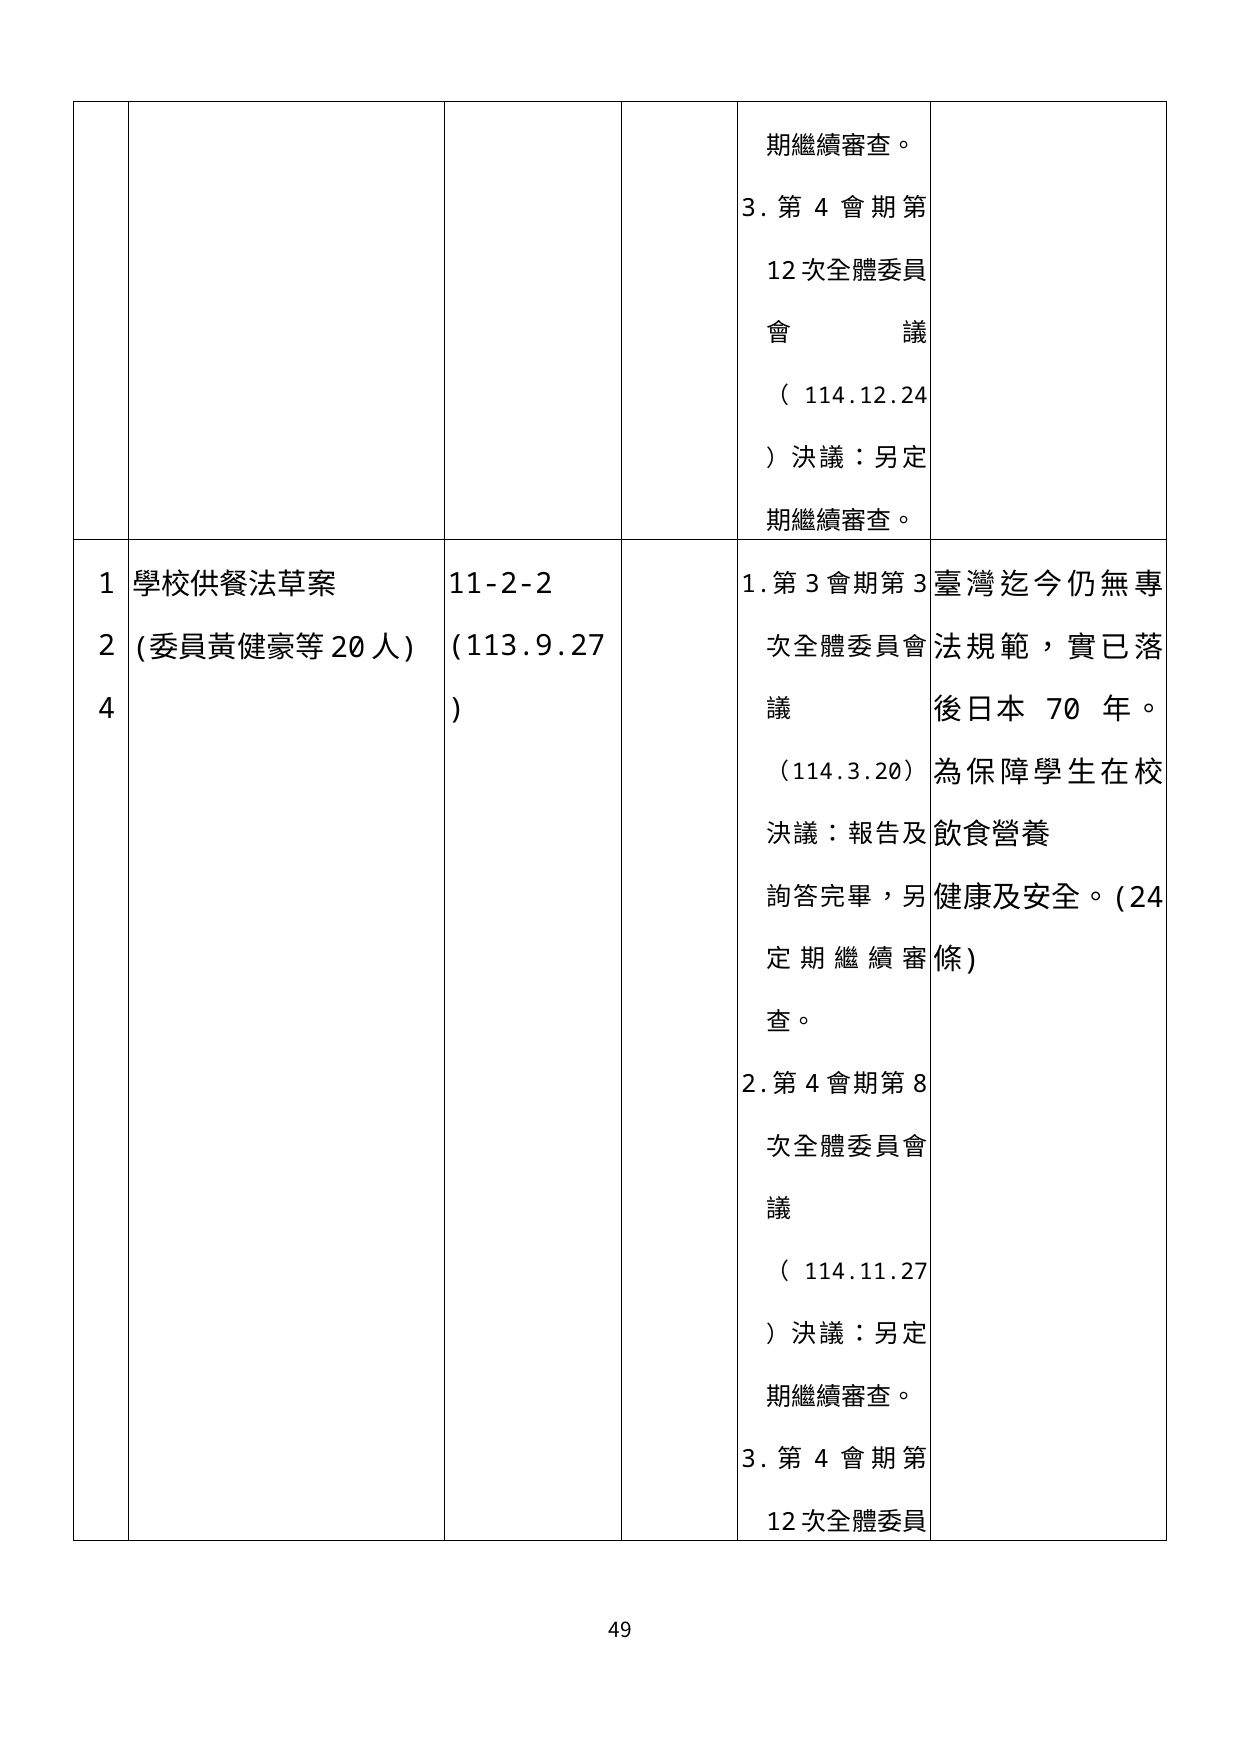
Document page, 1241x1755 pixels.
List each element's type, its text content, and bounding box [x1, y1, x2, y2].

table_cell 11-2-2 (113.9.27) [445, 540, 621, 1540]
table_cell [74, 102, 128, 539]
table_cell 1.第3會期第3次全體委員會議（114.3.20）決議：報告及詢答完畢，另定期繼續審查。 2.第4會期第8次全體委員會議（114.11.27）決議：另定期繼續審查。 3.第4會期第12次全體委員 [738, 540, 930, 1540]
table_cell [622, 102, 737, 539]
table_cell 臺灣迄今仍無專法規範，實已落後日本 70 年。為保障學生在校飲食營養 健康及安全。(24條) [931, 540, 1166, 1540]
table_cell 學校供餐法草案 (委員黃健豪等20人) [129, 540, 444, 1540]
table_cell [622, 540, 737, 1540]
table_cell 期繼續審查。 3.第4會期第12次全體委員會議（114.12.24）決議：另定期繼續審查。 [738, 102, 930, 539]
table_cell [931, 102, 1166, 539]
table_cell [74, 540, 128, 1540]
table_cell [129, 102, 444, 539]
table_cell [445, 102, 621, 539]
